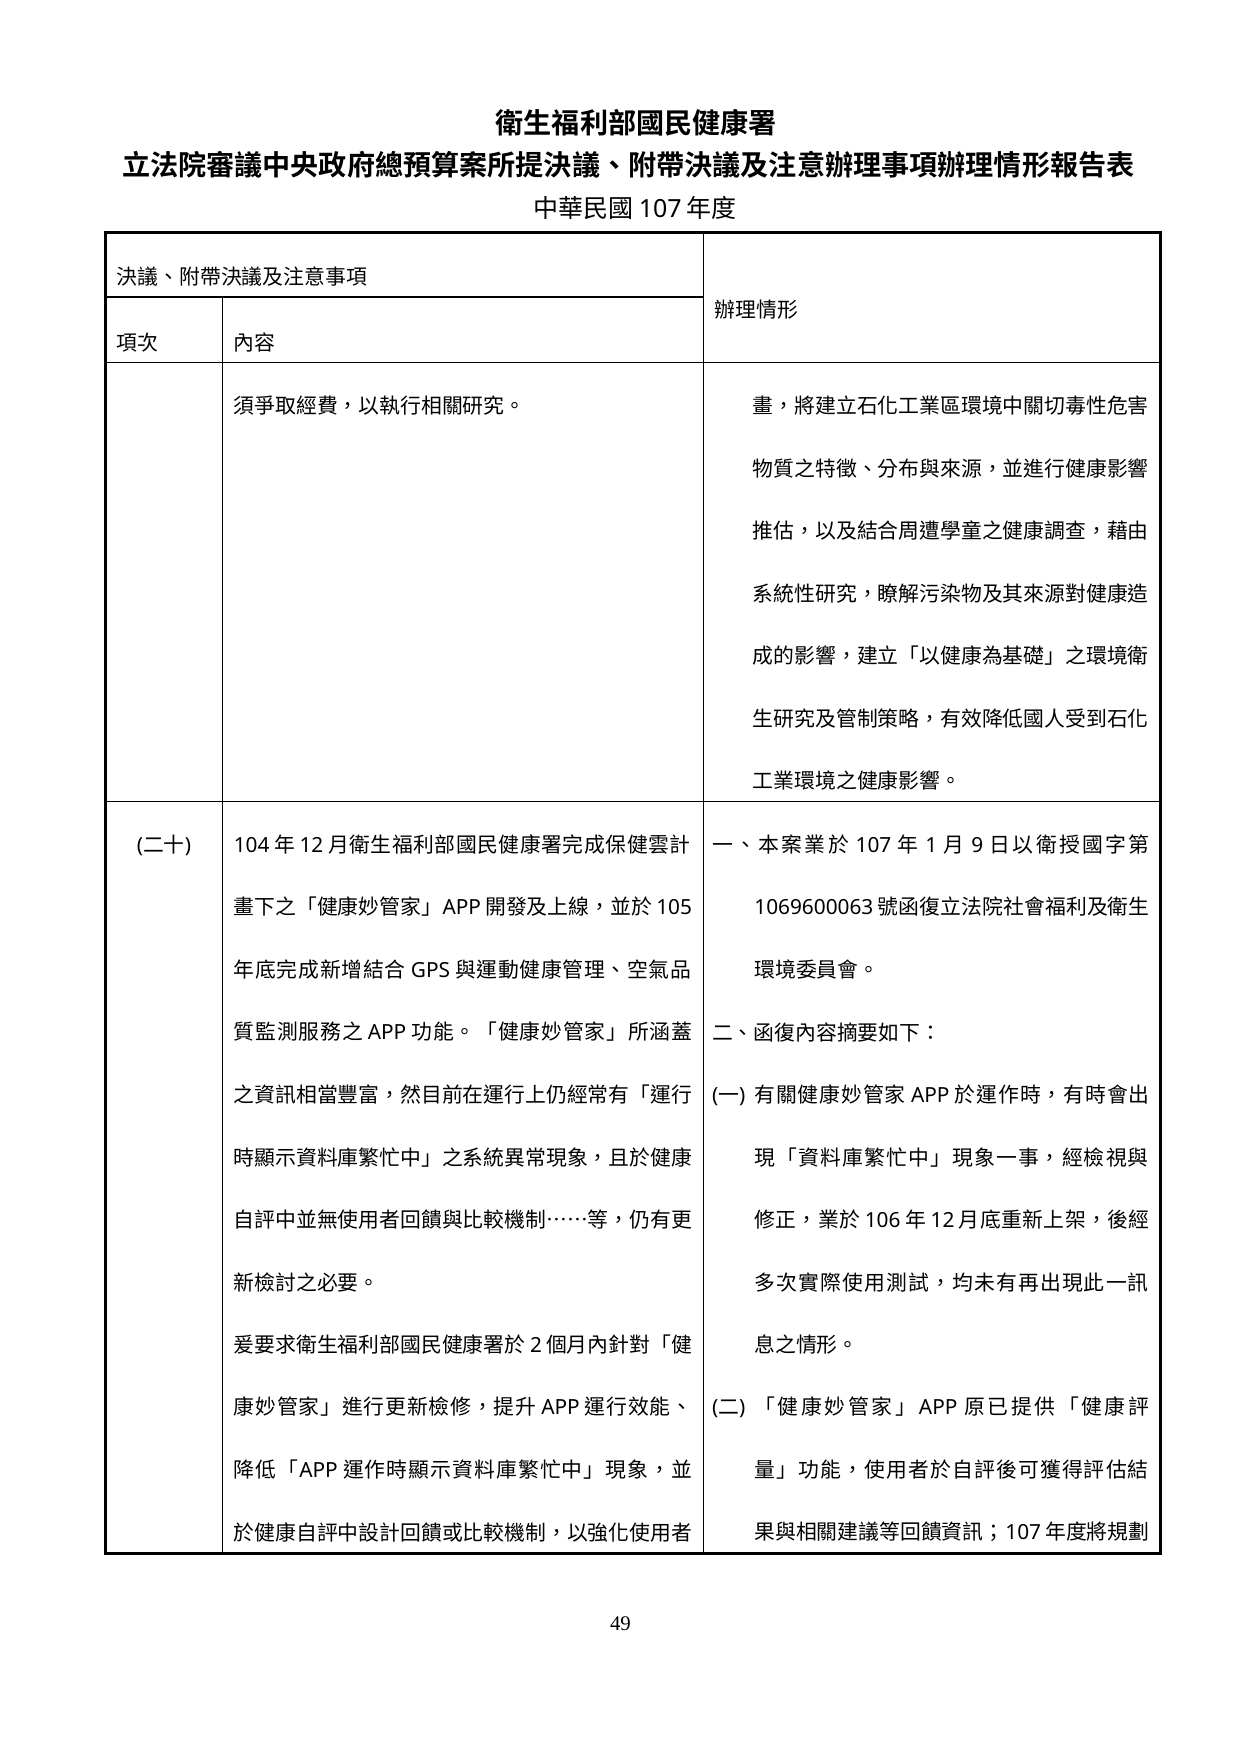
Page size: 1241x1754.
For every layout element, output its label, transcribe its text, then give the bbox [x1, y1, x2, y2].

table_cell 項次 [107, 298, 222, 362]
table_cell 一、本案業於107年1月9日以衛授國字第1069600063號函復立法院社會福利及衛生環境委員會。 二、函復內容摘要如下： (一) 有關健康妙管家APP於運作時，有時會出現「資料庫繁忙中」現象一事，經檢視與修正，業於106年12月底重新上架，後經多次實際使用測試，均未有再出現此一訊息之情形。 (二) 「健康妙管家」APP原已提供「健康評量」功能，使用者於自評後可獲得評估結果與相關建議等回饋資訊；107年度將規劃 [704, 802, 1159, 1552]
table_cell 104年12月衛生福利部國民健康署完成保健雲計畫下之「健康妙管家」APP開發及上線，並於105年底完成新增結合GPS與運動健康管理、空氣品質監測服務之APP功能。「健康妙管家」所涵蓋之資訊相當豐富，然目前在運行上仍經常有「運行時顯示資料庫繁忙中」之系統異常現象，且於健康自評中並無使用者回饋與比較機制……等，仍有更新檢討之必要。 爰要求衛生福利部國民健康署於2個月內針對「健康妙管家」進行更新檢修，提升APP運行效能、降低「APP運作時顯示資料庫繁忙中」現象，並於健康自評中設計回饋或比較機制，以強化使用者 [223, 802, 703, 1552]
table_header 決議、附帶決議及注意事項 [107, 234, 703, 296]
table_cell [107, 363, 222, 801]
table_cell 畫，將建立石化工業區環境中關切毒性危害物質之特徵、分布與來源，並進行健康影響推估，以及結合周遭學童之健康調查，藉由系統性研究，瞭解污染物及其來源對健康造成的影響，建立「以健康為基礎」之環境衛生研究及管制策略，有效降低國人受到石化工業環境之健康影響。 [704, 363, 1159, 801]
table_cell 內容 [223, 298, 703, 362]
table_cell (二十) [107, 802, 222, 1552]
table_header 辦理情形 [704, 234, 1159, 362]
table_cell 須爭取經費，以執行相關研究。 [223, 363, 703, 801]
